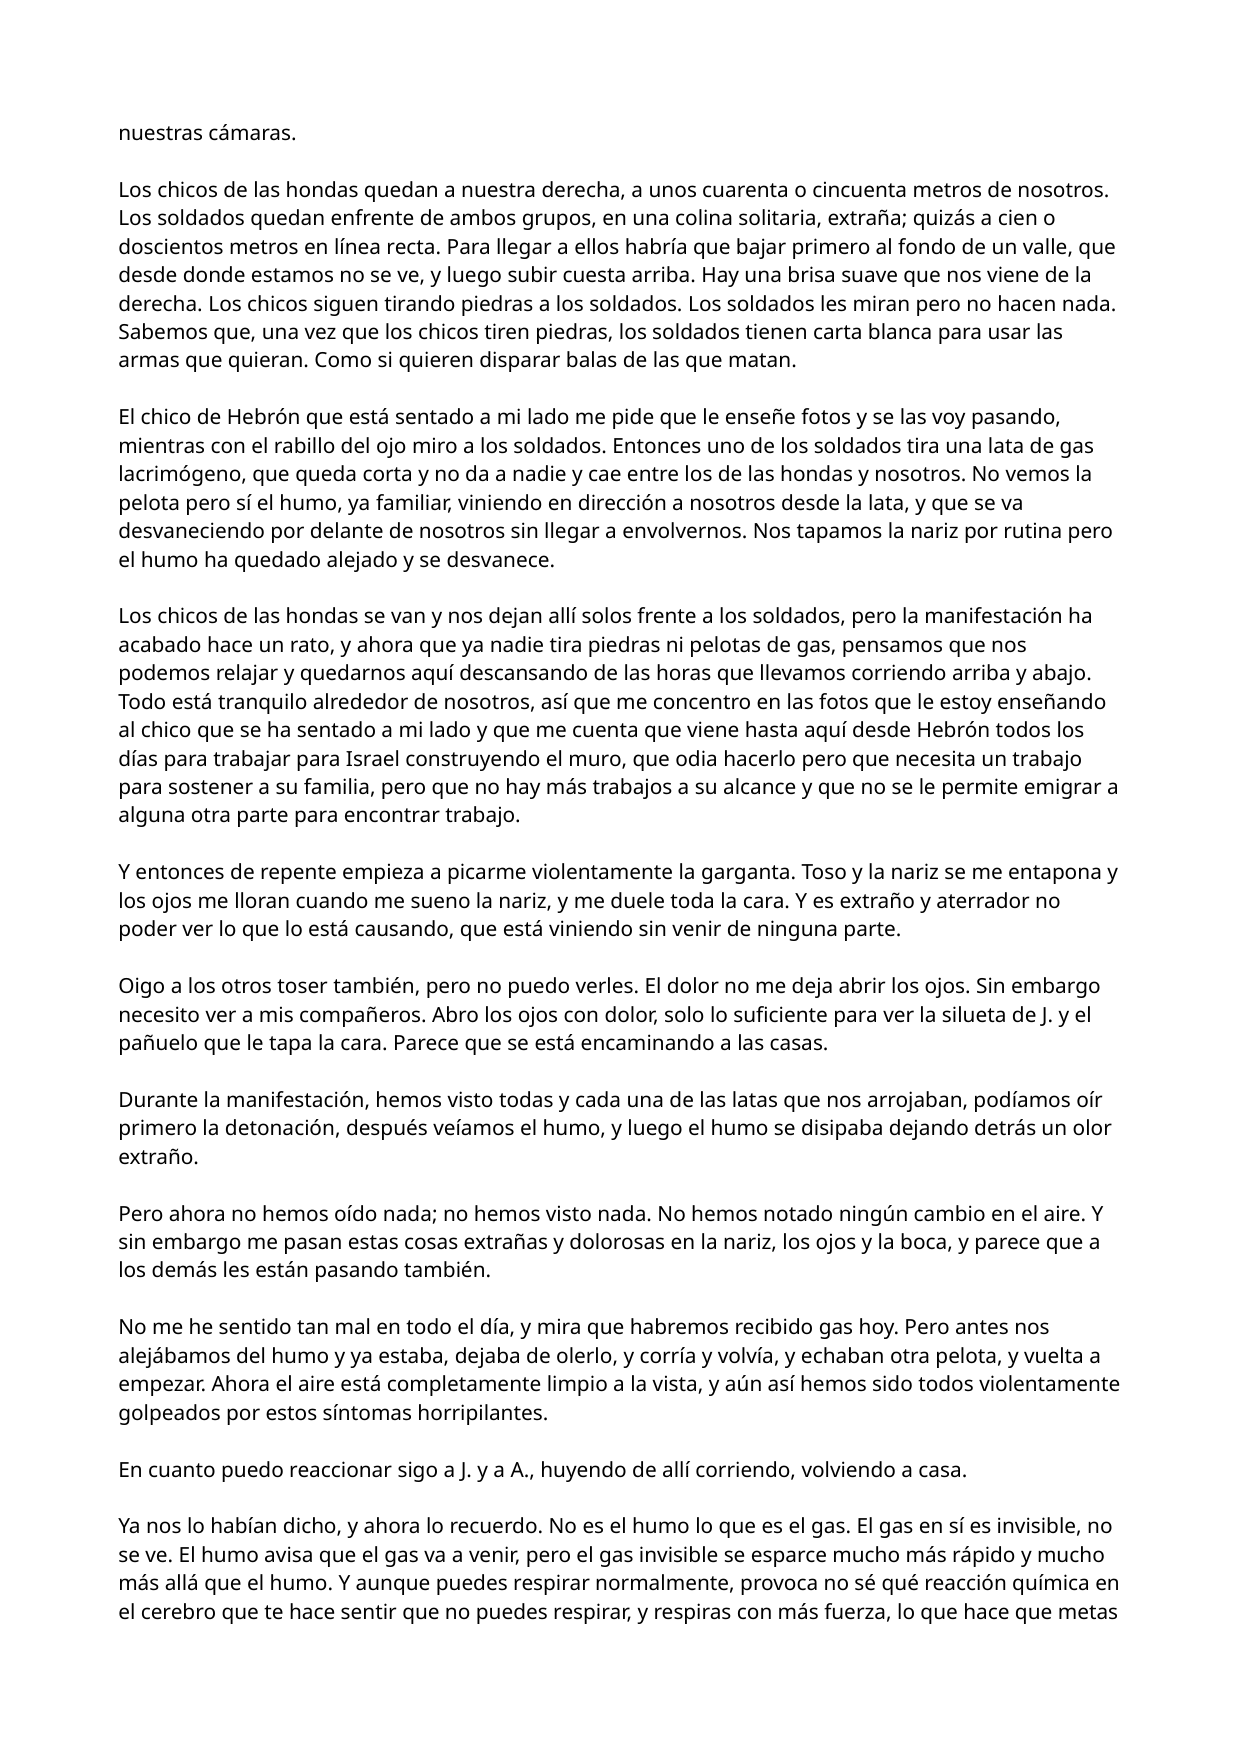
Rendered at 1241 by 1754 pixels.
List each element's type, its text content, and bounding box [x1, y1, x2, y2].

text No me he sentido tan mal en todo el día, y mira que habremos recibido gas hoy. Pero antes nos alejábamos del humo y ya estaba, dejaba de olerlo, y corría y volvía, y echaban otra pelota, y vuelta a empezar. Ahora el aire está completamente limpio a la vista, y aún así hemos sido todos violentamente golpeados por estos síntomas horripilantes. [118, 1312, 1122, 1426]
text Oigo a los otros toser también, pero no puedo verles. El dolor no me deja abrir los ojos. Sin embargo necesito ver a mis compañeros. Abro los ojos con dolor, solo lo suficiente para ver la silueta de J. y el pañuelo que le tapa la cara. Parece que se está encaminando a las casas. [118, 971, 1122, 1057]
text Ya nos lo habían dicho, y ahora lo recuerdo. No es el humo lo que es el gas. El gas en sí es invisible, no se ve. El humo avisa que el gas va a venir, pero el gas invisible se esparce mucho más rápido y mucho más allá que el humo. Y aunque puedes respirar normalmente, provoca no sé qué reacción química en el cerebro que te hace sentir que no puedes respirar, y respiras con más fuerza, lo que hace que metas [118, 1512, 1122, 1625]
text Los chicos de las hondas se van y nos dejan allí solos frente a los soldados, pero la manifestación ha acabado hace un rato, y ahora que ya nadie tira piedras ni pelotas de gas, pensamos que nos podemos relajar y quedarnos aquí descansando de las horas que llevamos corriendo arriba y abajo. Todo está tranquilo alrededor de nosotros, así que me concentro en las fotos que le estoy enseñando al chico que se ha sentado a mi lado y que me cuenta que viene hasta aquí desde Hebrón todos los días para trabajar para Israel construyendo el muro, que odia hacerlo pero que necesita un trabajo para sostener a su familia, pero que no hay más trabajos a su alcance y que no se le permite emigrar a alguna otra parte para encontrar trabajo. [118, 602, 1122, 829]
text Durante la manifestación, hemos visto todas y cada una de las latas que nos arrojaban, podíamos oír primero la detonación, después veíamos el humo, y luego el humo se disipaba dejando detrás un olor extraño. [118, 1085, 1122, 1170]
text El chico de Hebrón que está sentado a mi lado me pide que le enseñe fotos y se las voy pasando, mientras con el rabillo del ojo miro a los soldados. Entonces uno de los soldados tira una lata de gas lacrimógeno, que queda corta y no da a nadie y cae entre los de las hondas y nosotros. No vemos la pelota pero sí el humo, ya familiar, viniendo en dirección a nosotros desde la lata, y que se va desvaneciendo por delante de nosotros sin llegar a envolvernos. Nos tapamos la nariz por rutina pero el humo ha quedado alejado y se desvanece. [118, 402, 1122, 573]
text nuestras cámaras. [118, 118, 1122, 147]
text En cuanto puedo reaccionar sigo a J. y a A., huyendo de allí corriendo, volviendo a casa. [118, 1455, 1122, 1483]
text Y entonces de repente empieza a picarme violentamente la garganta. Toso y la nariz se me entapona y los ojos me lloran cuando me sueno la nariz, y me duele toda la cara. Y es extraño y aterrador no poder ver lo que lo está causando, que está viniendo sin venir de ninguna parte. [118, 857, 1122, 943]
text Los chicos de las hondas quedan a nuestra derecha, a unos cuarenta o cincuenta metros de nosotros. Los soldados quedan enfrente de ambos grupos, en una colina solitaria, extraña; quizás a cien o doscientos metros en línea recta. Para llegar a ellos habría que bajar primero al fondo de un valle, que desde donde estamos no se ve, y luego subir cuesta arriba. Hay una brisa suave que nos viene de la derecha. Los chicos siguen tirando piedras a los soldados. Los soldados les miran pero no hacen nada. Sabemos que, una vez que los chicos tiren piedras, los soldados tienen carta blanca para usar las armas que quieran. Como si quieren disparar balas de las que matan. [118, 175, 1122, 374]
text Pero ahora no hemos oído nada; no hemos visto nada. No hemos notado ningún cambio en el aire. Y sin embargo me pasan estas cosas extrañas y dolorosas en la nariz, los ojos y la boca, y parece que a los demás les están pasando también. [118, 1199, 1122, 1284]
